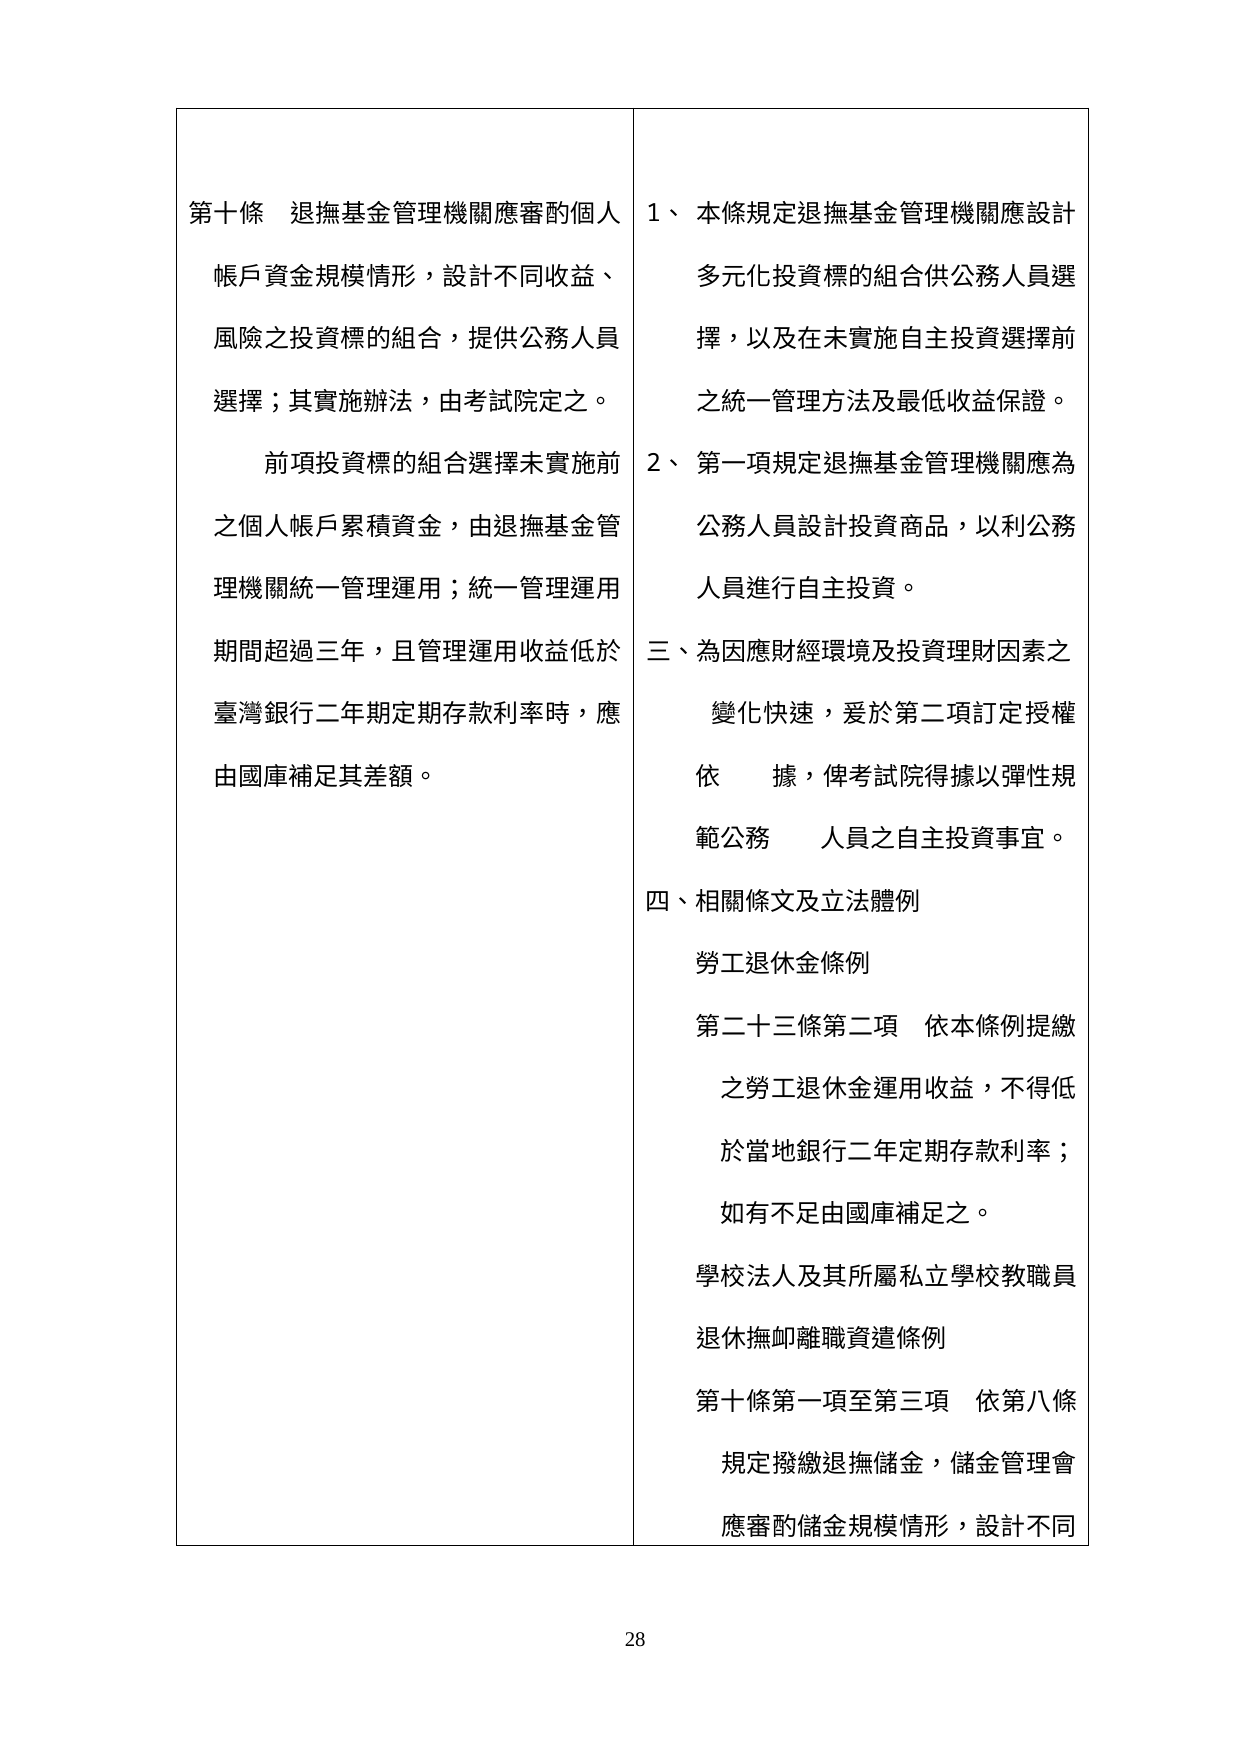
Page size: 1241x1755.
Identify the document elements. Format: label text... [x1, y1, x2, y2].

table_cell 第十條 退撫基金管理機關應審酌個人帳戶資金規模情形，設計不同收益、風險之投資標的組合，提供公務人員選擇；其實施辦法，由考試院定之。 前項投資標的組合選擇未實施前之個人帳戶累積資金，由退撫基金管理機關統一管理運用；統一管理運用期間超過三年，且管理運用收益低於臺灣銀行二年期定期存款利率時，應由國庫補足其差額。 [177, 109, 633, 1545]
table_cell 本條規定退撫基金管理機關應設計多元化投資標的組合供公務人員選擇，以及在未實施自主投資選擇前之統一管理方法及最低收益保證。 第一項規定退撫基金管理機關應為公務人員設計投資商品，以利公務人員進行自主投資。 三、為因應財經環境及投資理財因素之 變化快速，爰於第二項訂定授權依 據，俾考試院得據以彈性規範公務 人員之自主投資事宜。 四、相關條文及立法體例 勞工退休金條例 第二十三條第二項 依本條例提繳之勞工退休金運用收益，不得低於當地銀行二年定期存款利率；如有不足由國庫補足之。 學校法人及其所屬私立學校教職員退休撫卹離職資遣條例 第十條第一項至第三項 依第八條規定撥繳退撫儲金，儲金管理會應審酌儲金規模情形，設計不同 [634, 109, 1088, 1545]
